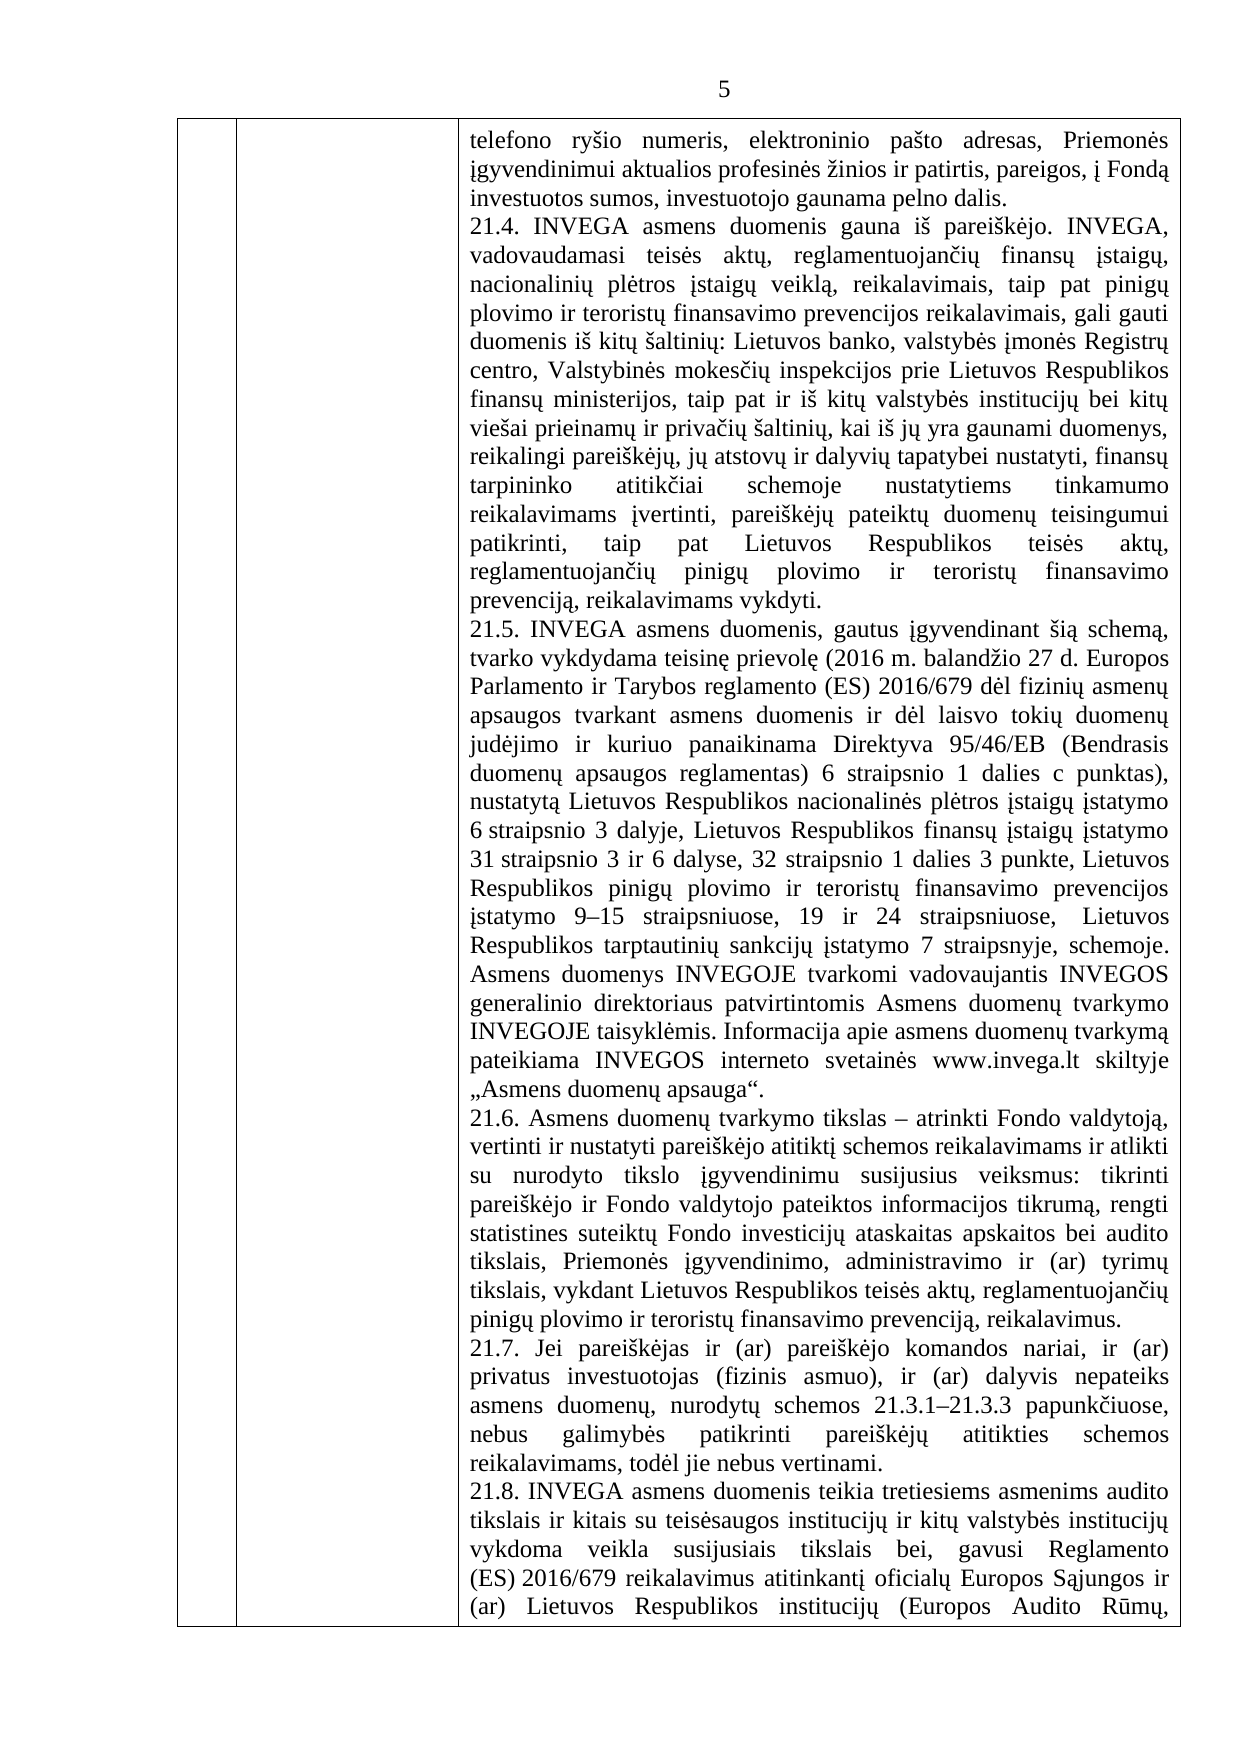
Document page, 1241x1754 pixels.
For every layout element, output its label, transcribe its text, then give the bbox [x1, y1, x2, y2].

table_header [178, 119, 236, 1626]
table_header telefono ryšio numeris, elektroninio pašto adresas, Priemonės įgyvendinimui aktualios profesinės žinios ir patirtis, pareigos, į Fondą investuotos sumos, investuotojo gaunama pelno dalis. 21.4. INVEGA asmens duomenis gauna iš pareiškėjo. INVEGA, vadovaudamasi teisės aktų, reglamentuojančių finansų įstaigų, nacionalinių plėtros įstaigų veiklą, reikalavimais, taip pat pinigų plovimo ir teroristų finansavimo prevencijos reikalavimais, gali gauti duomenis iš kitų šaltinių: Lietuvos banko, valstybės įmonės Registrų centro, Valstybinės mokesčių inspekcijos prie Lietuvos Respublikos finansų ministerijos, taip pat ir iš kitų valstybės institucijų bei kitų viešai prieinamų ir privačių šaltinių, kai iš jų yra gaunami duomenys, reikalingi pareiškėjų, jų atstovų ir dalyvių tapatybei nustatyti, finansų tarpininko atitikčiai schemoje nustatytiems tinkamumo reikalavimams įvertinti, pareiškėjų pateiktų duomenų teisingumui patikrinti, taip pat Lietuvos Respublikos teisės aktų, reglamentuojančių pinigų plovimo ir teroristų finansavimo prevenciją, reikalavimams vykdyti. 21.5. INVEGA asmens duomenis, gautus įgyvendinant šią schemą, tvarko vykdydama teisinę prievolę (2016 m. balandžio 27 d. Europos Parlamento ir Tarybos reglamento (ES) 2016/679 dėl fizinių asmenų apsaugos tvarkant asmens duomenis ir dėl laisvo tokių duomenų judėjimo ir kuriuo panaikinama Direktyva 95/46/EB (Bendrasis duomenų apsaugos reglamentas) 6 straipsnio 1 dalies c punktas), nustatytą Lietuvos Respublikos nacionalinės plėtros įstaigų įstatymo 6 straipsnio 3 dalyje, Lietuvos Respublikos finansų įstaigų įstatymo 31 straipsnio 3 ir 6 dalyse, 32 straipsnio 1 dalies 3 punkte, Lietuvos Respublikos pinigų plovimo ir teroristų finansavimo prevencijos įstatymo 9–15 straipsniuose, 19 ir 24 straipsniuose, Lietuvos Respublikos tarptautinių sankcijų įstatymo 7 straipsnyje, schemoje. Asmens duomenys INVEGOJE tvarkomi vadovaujantis INVEGOS generalinio direktoriaus patvirtintomis Asmens duomenų tvarkymo INVEGOJE taisyklėmis. Informacija apie asmens duomenų tvarkymą pateikiama INVEGOS interneto svetainės www.invega.lt skiltyje „Asmens duomenų apsauga“. 21.6. Asmens duomenų tvarkymo tikslas – atrinkti Fondo valdytoją, vertinti ir nustatyti pareiškėjo atitiktį schemos reikalavimams ir atlikti su nurodyto tikslo įgyvendinimu susijusius veiksmus: tikrinti pareiškėjo ir Fondo valdytojo pateiktos informacijos tikrumą, rengti statistines suteiktų Fondo investicijų ataskaitas apskaitos bei audito tikslais, Priemonės įgyvendinimo, administravimo ir (ar) tyrimų tikslais, vykdant Lietuvos Respublikos teisės aktų, reglamentuojančių pinigų plovimo ir teroristų finansavimo prevenciją, reikalavimus. 21.7. Jei pareiškėjas ir (ar) pareiškėjo komandos nariai, ir (ar) privatus investuotojas (fizinis asmuo), ir (ar) dalyvis nepateiks asmens duomenų, nurodytų schemos 21.3.1–21.3.3 papunkčiuose, nebus galimybės patikrinti pareiškėjų atitikties schemos reikalavimams, todėl jie nebus vertinami. 21.8. INVEGA asmens duomenis teikia tretiesiems asmenims audito tikslais ir kitais su teisėsaugos institucijų ir kitų valstybės institucijų vykdoma veikla susijusiais tikslais bei, gavusi Reglamento (ES) 2016/679 reikalavimus atitinkantį oficialų Europos Sąjungos ir (ar) Lietuvos Respublikos institucijų (Europos Audito Rūmų, [459, 119, 1180, 1626]
table_header [237, 119, 458, 1626]
